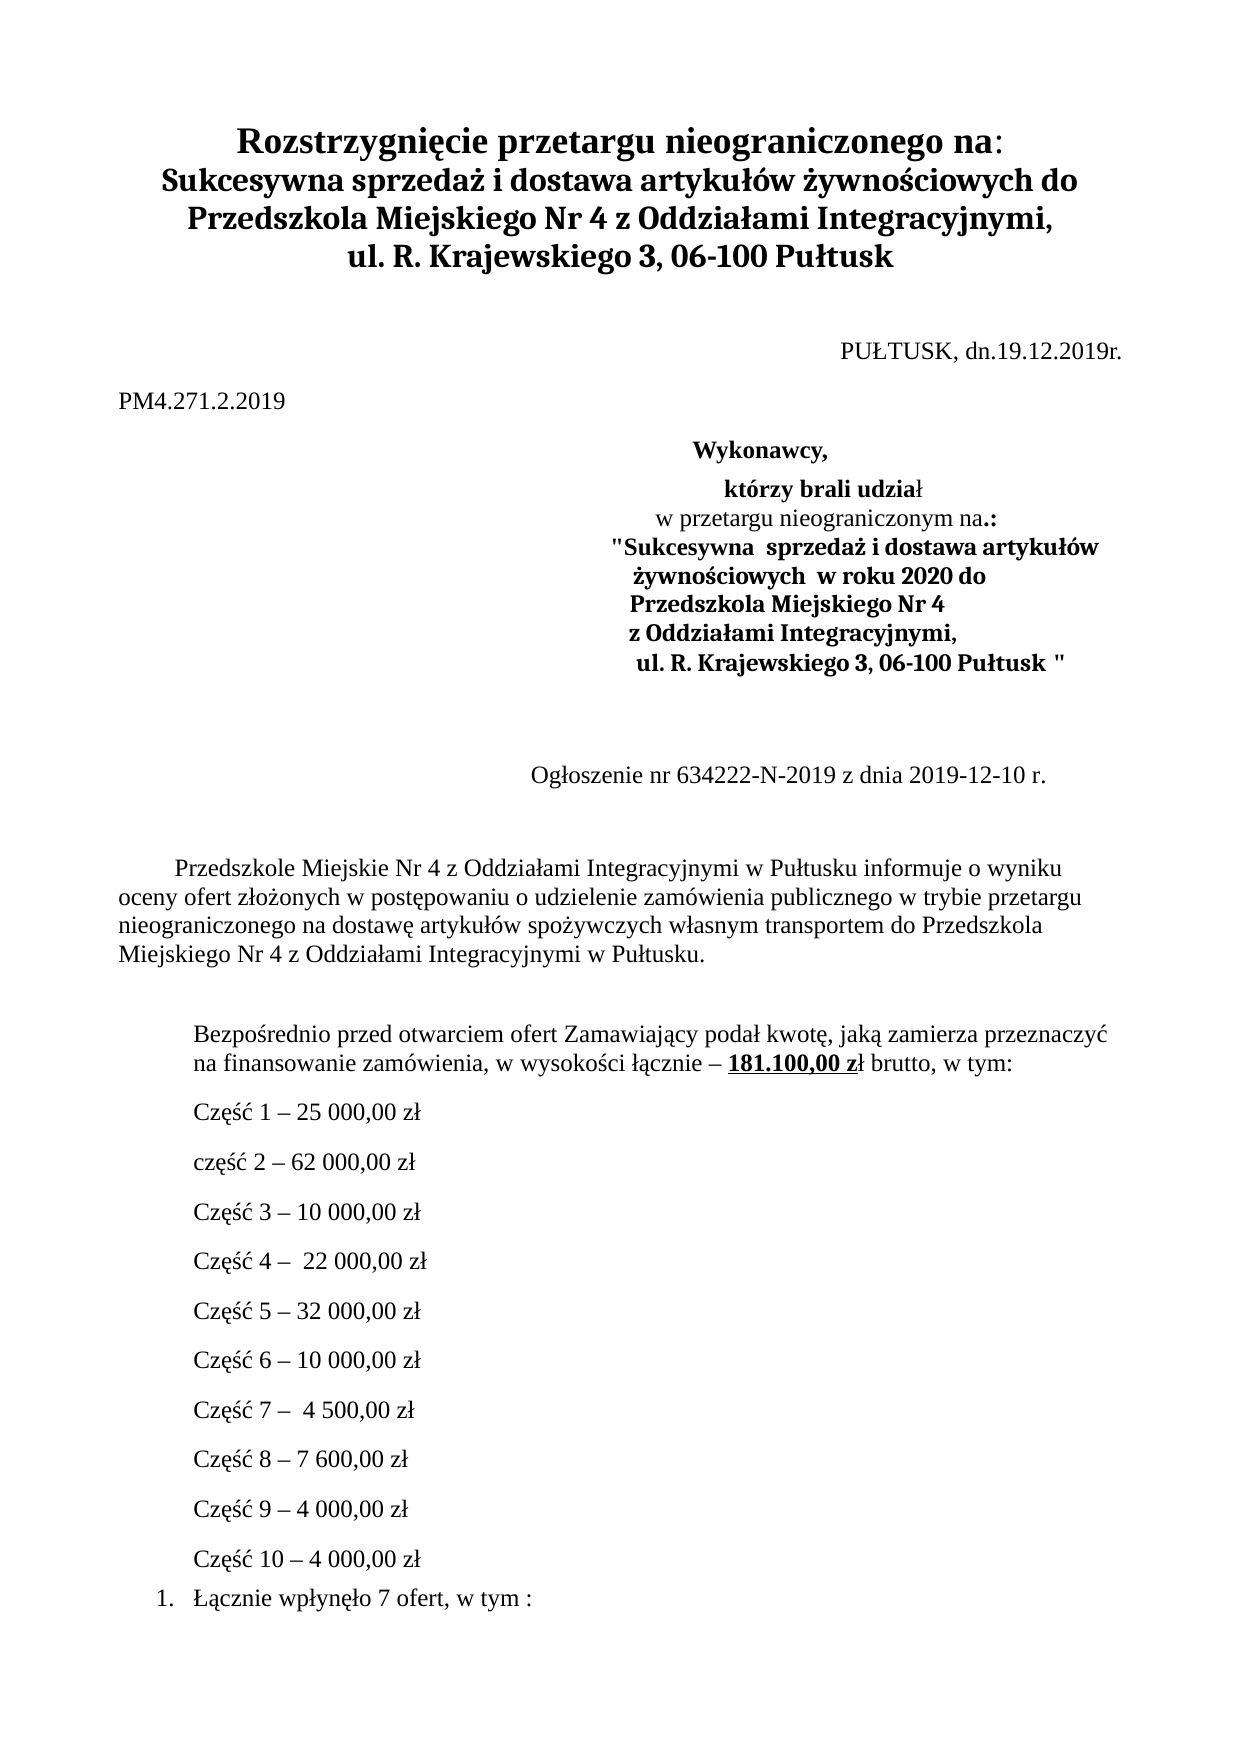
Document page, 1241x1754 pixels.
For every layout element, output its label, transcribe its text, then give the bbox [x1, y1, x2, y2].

list Część 8 – 7 600,00 zł [193, 1444, 1122, 1473]
subtitle żywnościowych w roku 2020 do [118, 562, 1122, 590]
subtitle "Sukcesywna sprzedaż i dostawa artykułów [118, 532, 1122, 562]
subtitle Przedszkola Miejskiego Nr 4 [118, 590, 1122, 619]
list część 2 – 62 000,00 zł [193, 1147, 1122, 1176]
list Część 4 – 22 000,00 zł [193, 1246, 1122, 1275]
text PM4.271.2.2019 [118, 386, 1122, 414]
subtitle ul. R. Krajewskiego 3, 06-100 Pułtusk " [118, 648, 1122, 677]
text Wykonawcy, [561, 435, 1122, 464]
text Ogłoszenie nr 634222-N-2019 z dnia 2019-12-10 r. [118, 760, 1122, 789]
list Część 9 – 4 000,00 zł [193, 1494, 1122, 1523]
list Część 6 – 10 000,00 zł [193, 1345, 1122, 1374]
list Bezpośrednio przed otwarciem ofert Zamawiający podał kwotę, jaką zamierza przeznaczyć na finansowanie zamówienia, w wysokości łącznie – 181.100,00 zł brutto, w tym: [193, 1019, 1122, 1077]
subtitle w przetargu nieograniczonym na.: [118, 503, 1122, 532]
list Łącznie wpłynęło 7 ofert, w tym : [156, 1583, 1122, 1612]
subtitle ul. R. Krajewskiego 3, 06-100 Pułtusk [118, 238, 1122, 276]
subtitle PUŁTUSK, dn.19.12.2019r. [118, 336, 1122, 365]
list Część 5 – 32 000,00 zł [193, 1296, 1122, 1324]
subtitle Rozstrzygnięcie przetargu nieograniczonego na: [118, 118, 1122, 161]
subtitle z Oddziałami Integracyjnymi, [118, 619, 1122, 648]
list Część 1 – 25 000,00 zł [193, 1097, 1122, 1126]
list Część 3 – 10 000,00 zł [193, 1197, 1122, 1225]
text Przedszkole Miejskie Nr 4 z Oddziałami Integracyjnymi w Pułtusku informuje o wyniku oceny ofert złożonych w postępowaniu o udzielenie zamówienia publicznego w trybie przetargu nieograniczonego na dostawę artykułów spożywczych własnym transportem do Przedszkola Miejskiego Nr 4 z Oddziałami Integracyjnymi w Pułtusku. [118, 853, 1122, 968]
list Część 10 – 4 000,00 zł [193, 1544, 1122, 1572]
subtitle którzy brali udział [118, 474, 1122, 503]
list Część 7 – 4 500,00 zł [193, 1395, 1122, 1424]
subtitle Sukcesywna sprzedaż i dostawa artykułów żywnościowych do Przedszkola Miejskiego Nr 4 z Oddziałami Integracyjnymi, [118, 161, 1122, 238]
